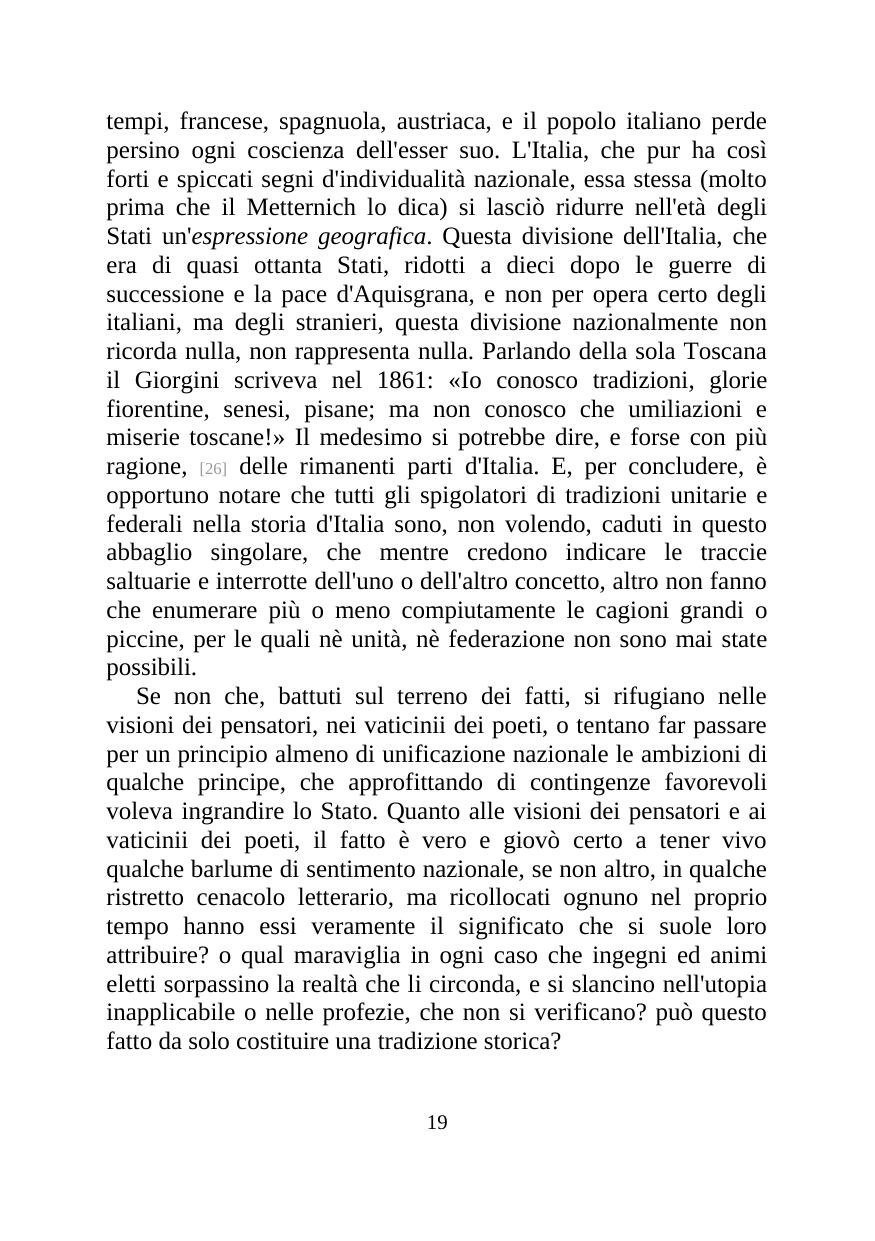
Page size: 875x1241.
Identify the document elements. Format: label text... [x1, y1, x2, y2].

text Se non che, battuti sul terreno dei fatti, si rifugiano nelle visioni dei pensatori, nei vaticinii dei poeti, o tentano far passare per un principio almeno di unificazione nazionale le ambizioni di qualche principe, che approfittando di contingenze favorevoli voleva ingrandire lo Stato. Quanto alle visioni dei pensatori e ai vaticinii dei poeti, il fatto è vero e giovò certo a tener vivo qualche barlume di sentimento nazionale, se non altro, in qualche ristretto cenacolo letterario, ma ricollocati ognuno nel proprio tempo hanno essi veramente il significato che si suole loro attribuire? o qual maraviglia in ogni caso che ingegni ed animi eletti sorpassino la realtà che li circonda, e si slancino nell'utopia inapplicabile o nelle profezie, che non si verificano? può questo fatto da solo costituire una tradizione storica? [106, 681, 768, 1055]
text tempi, francese, spagnuola, austriaca, e il popolo italiano perde persino ogni coscienza dell'esser suo. L'Italia, che pur ha così forti e spiccati segni d'individualità nazionale, essa stessa (molto prima che il Metternich lo dica) si lasciò ridurre nell'età degli Stati un'espressione geografica. Questa divisione dell'Italia, che era di quasi ottanta Stati, ridotti a dieci dopo le guerre di successione e la pace d'Aquisgrana, e non per opera certo degli italiani, ma degli stranieri, questa divisione nazionalmente non ricorda nulla, non rappresenta nulla. Parlando della sola Toscana il Giorgini scriveva nel 1861: «Io conosco tradizioni, glorie fiorentine, senesi, pisane; ma non conosco che umiliazioni e miserie toscane!» Il medesimo si potrebbe dire, e forse con più ragione, [26] delle rimanenti parti d'Italia. E, per concludere, è opportuno notare che tutti gli spigolatori di tradizioni unitarie e federali nella storia d'Italia sono, non volendo, caduti in questo abbaglio singolare, che mentre credono indicare le traccie saltuarie e interrotte dell'uno o dell'altro concetto, altro non fanno che enumerare più o meno compiutamente le cagioni grandi o piccine, per le quali nè unità, nè federazione non sono mai state possibili. [106, 106, 768, 681]
